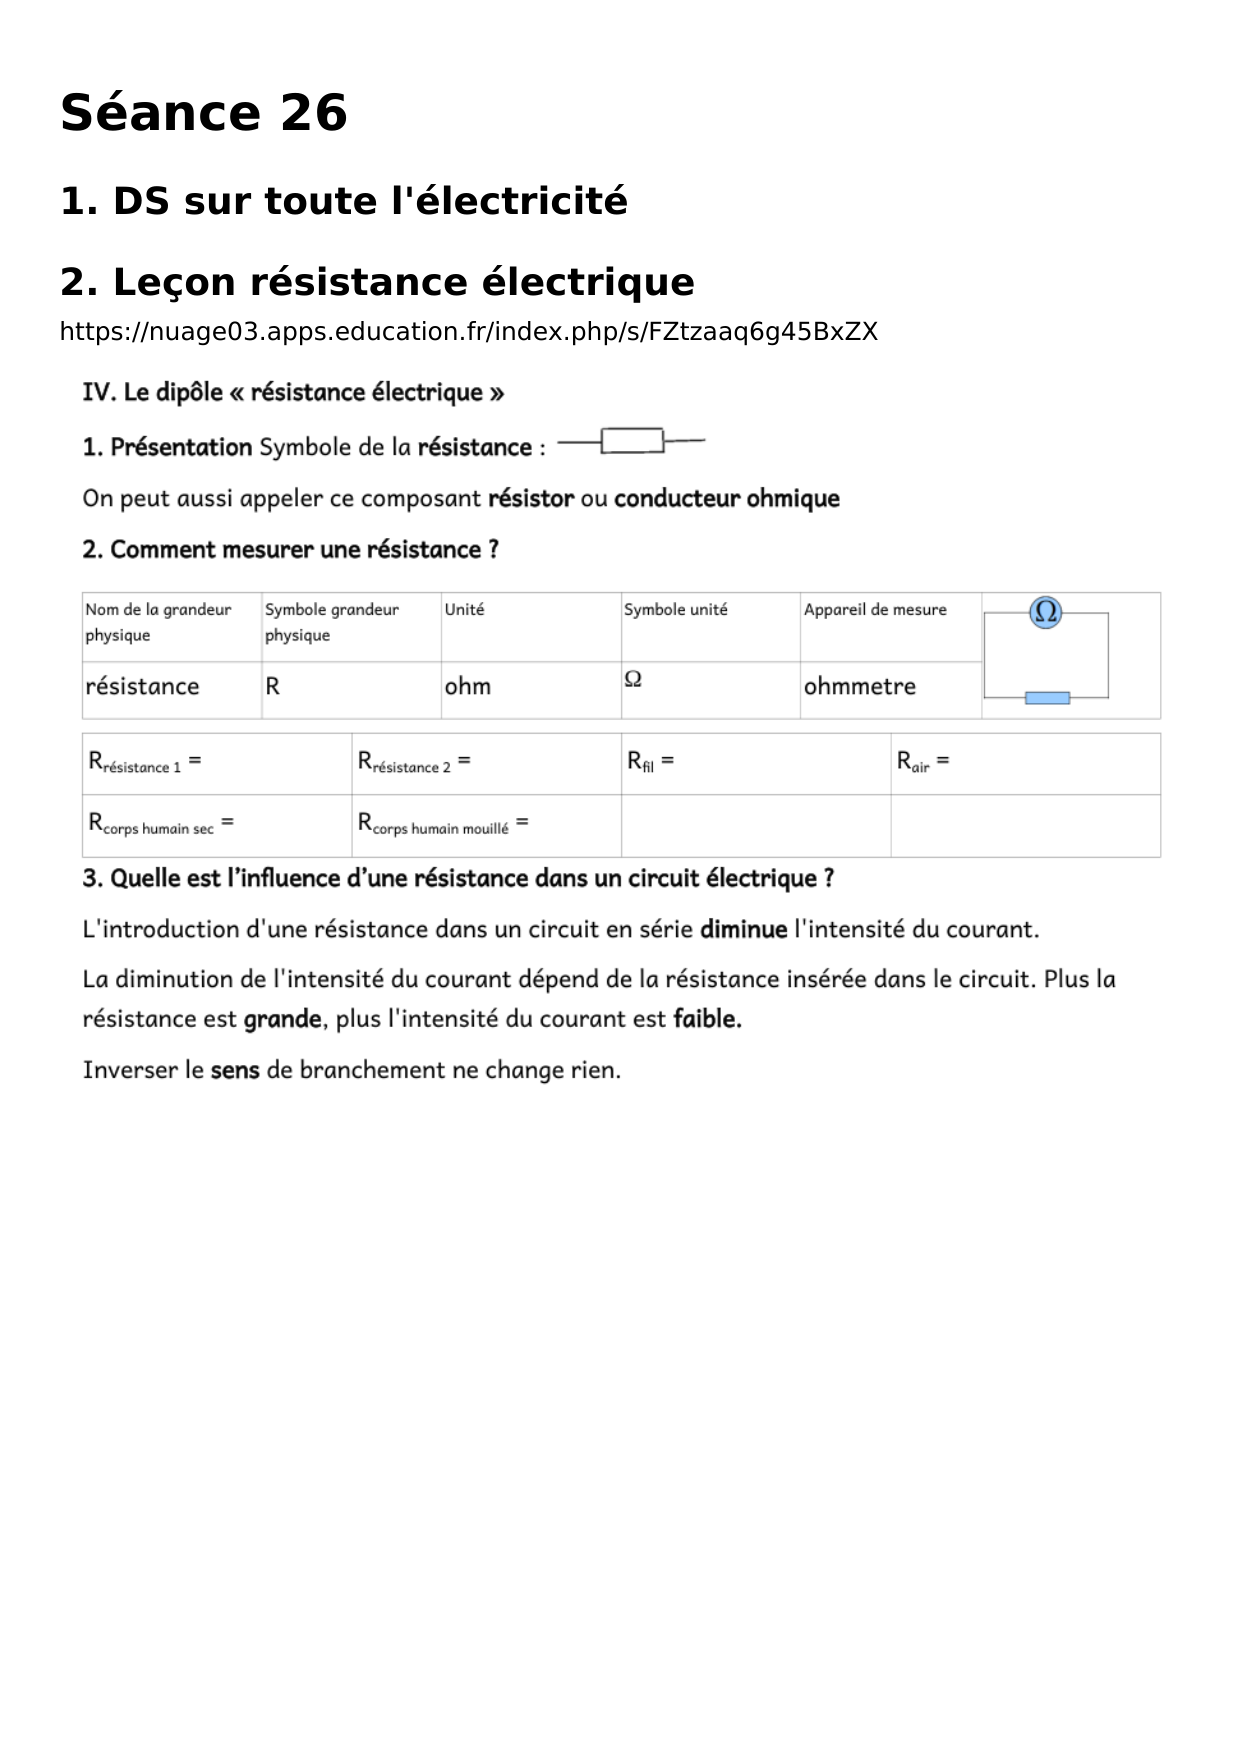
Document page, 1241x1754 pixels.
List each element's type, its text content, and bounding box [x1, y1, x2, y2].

text https://nuage03.apps.education.fr/index.php/s/FZtzaaq6g45BxZX [59, 317, 1181, 346]
subtitle 2. Leçon résistance électrique [59, 261, 1181, 304]
subtitle 1. DS sur toute l'électricité [59, 180, 1181, 223]
picture [59, 358, 1182, 1105]
subtitle Séance 26 [59, 84, 1181, 142]
